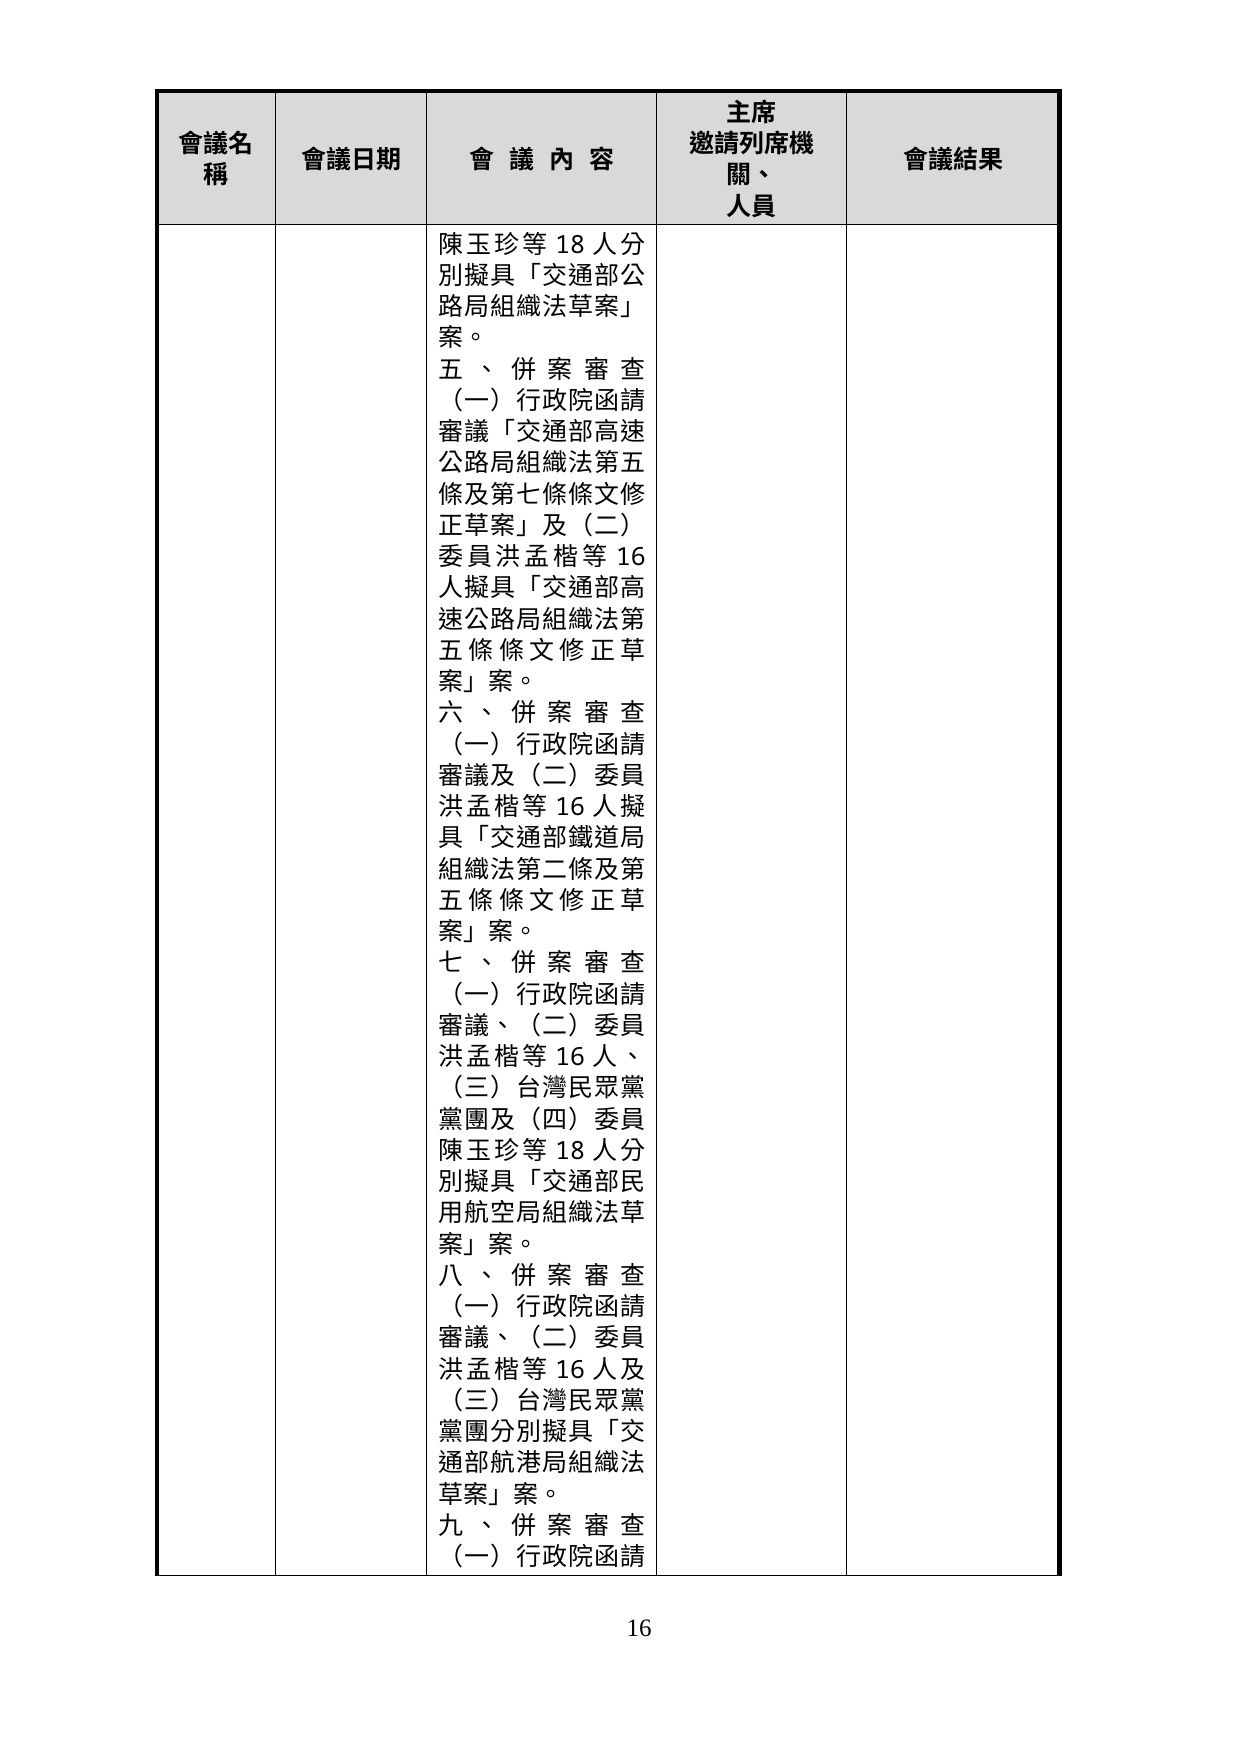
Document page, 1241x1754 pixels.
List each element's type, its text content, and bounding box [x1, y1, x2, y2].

table_cell [657, 225, 846, 1575]
table_header 會議名稱 [159, 93, 275, 224]
table_cell 陳玉珍等18人分別擬具「交通部公路局組織法草案」案。 五、併案審查（一）行政院函請審議「交通部高速公路局組織法第五條及第七條條文修正草案」及（二）委員洪孟楷等16人擬具「交通部高速公路局組織法第五條條文修正草案」案。 六、併案審查（一）行政院函請審議及（二）委員洪孟楷等16人擬具「交通部鐵道局組織法第二條及第五條條文修正草案」案。 七、併案審查（一）行政院函請審議、（二）委員洪孟楷等16人、（三）台灣民眾黨黨團及（四）委員陳玉珍等18人分別擬具「交通部民用航空局組織法草案」案。 八、併案審查（一）行政院函請審議、（二）委員洪孟楷等16人及（三）台灣民眾黨黨團分別擬具「交通部航港局組織法草案」案。 九、併案審查（一）行政院函請 [427, 225, 656, 1575]
table_cell [276, 225, 426, 1575]
table_cell [159, 225, 275, 1575]
table_cell [847, 225, 1057, 1575]
table_header 主席 邀請列席機關、 人員 [657, 93, 846, 224]
table_header 會議內容 [427, 93, 656, 224]
table_header 會議結果 [847, 93, 1057, 224]
table_header 會議日期 [276, 93, 426, 224]
